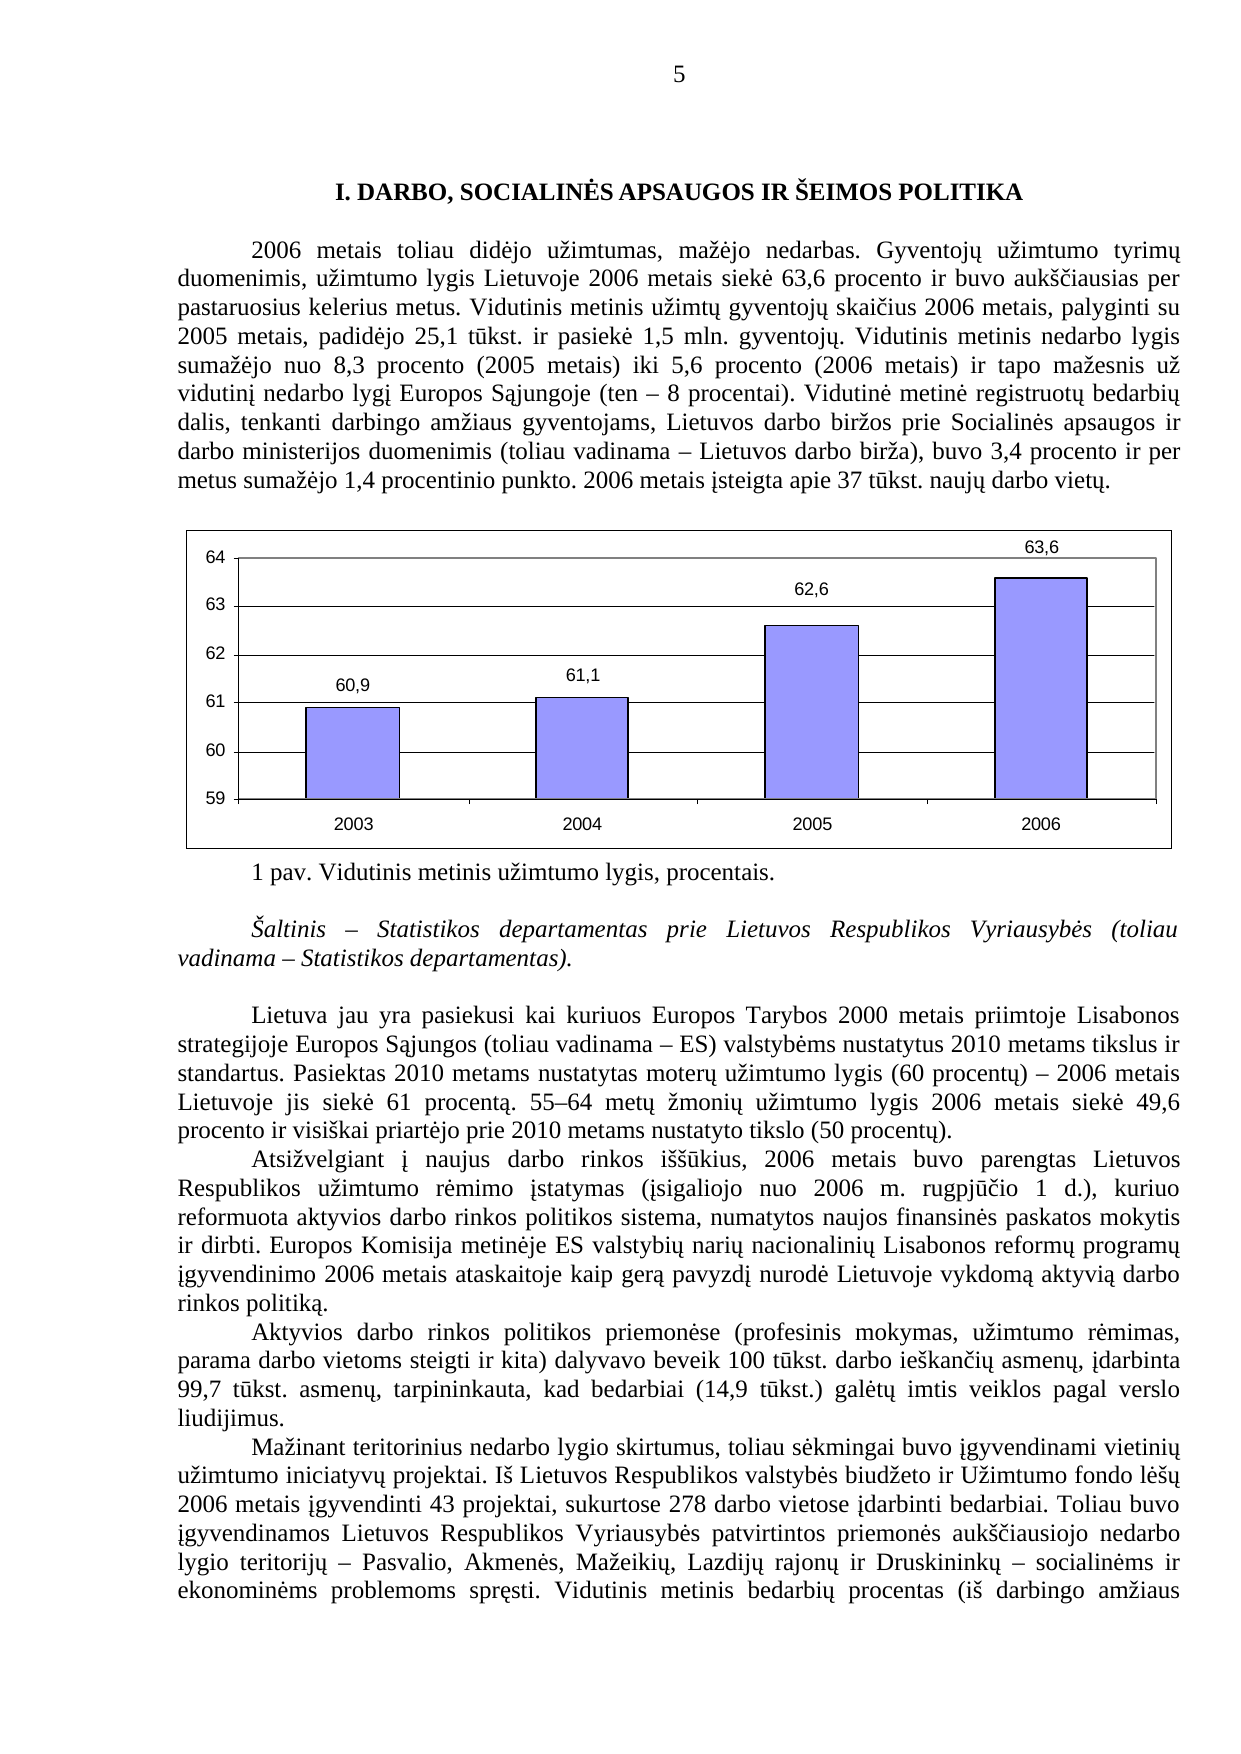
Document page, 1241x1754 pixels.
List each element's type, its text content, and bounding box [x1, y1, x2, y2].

text Mažinant teritorinius nedarbo lygio skirtumus, toliau sėkmingai buvo įgyvendinami vietinių užimtumo iniciatyvų projektai. Iš Lietuvos Respublikos valstybės biudžeto ir Užimtumo fondo lėšų 2006 metais įgyvendinti 43 projektai, sukurtose 278 darbo vietose įdarbinti bedarbiai. Toliau buvo įgyvendinamos Lietuvos Respublikos Vyriausybės patvirtintos priemonės aukščiausiojo nedarbo lygio teritorijų – Pasvalio, Akmenės, Mažeikių, Lazdijų rajonų ir Druskininkų – socialinėms ir ekonominėms problemoms spręsti. Vidutinis metinis bedarbių procentas (iš darbingo amžiaus [177, 1432, 1181, 1604]
text Atsižvelgiant į naujus darbo rinkos iššūkius, 2006 metais buvo parengtas Lietuvos Respublikos užimtumo rėmimo įstatymas (įsigaliojo nuo 2006 m. rugpjūčio 1 d.), kuriuo reformuota aktyvios darbo rinkos politikos sistema, numatytos naujos finansinės paskatos mokytis ir dirbti. Europos Komisija metinėje ES valstybių narių nacionalinių Lisabonos reformų programų įgyvendinimo 2006 metais ataskaitoje kaip gerą pavyzdį nurodė Lietuvoje vykdomą aktyvią darbo rinkos politiką. [177, 1144, 1181, 1317]
text Lietuva jau yra pasiekusi kai kuriuos Europos Tarybos 2000 metais priimtoje Lisabonos strategijoje Europos Sąjungos (toliau vadinama – ES) valstybėms nustatytus 2010 metams tikslus ir standartus. Pasiektas 2010 metams nustatytas moterų užimtumo lygis (60 procentų) – 2006 metais Lietuvoje jis siekė 61 procentą. 55–64 metų žmonių užimtumo lygis 2006 metais siekė 49,6 procento ir visiškai priartėjo prie 2010 metams nustatyto tikslo (50 procentų). [177, 1000, 1181, 1144]
text I. Darbo, socialinės apsaugos ir šeimos politika [177, 177, 1181, 206]
text Šaltinis – Statistikos departamentas prie Lietuvos Respublikos Vyriausybės (toliau vadinama – Statistikos departamentas). [177, 914, 1181, 972]
text 2006 metais toliau didėjo užimtumas, mažėjo nedarbas. Gyventojų užimtumo tyrimų duomenimis, užimtumo lygis Lietuvoje 2006 metais siekė 63,6 procento ir buvo aukščiausias per pastaruosius kelerius metus. Vidutinis metinis užimtų gyventojų skaičius 2006 metais, palyginti su 2005 metais, padidėjo 25,1 tūkst. ir pasiekė 1,5 mln. gyventojų. Vidutinis metinis nedarbo lygis sumažėjo nuo 8,3 procento (2005 metais) iki 5,6 procento (2006 metais) ir tapo mažesnis už vidutinį nedarbo lygį Europos Sąjungoje (ten – 8 procentai). Vidutinė metinė registruotų bedarbių dalis, tenkanti darbingo amžiaus gyventojams, Lietuvos darbo biržos prie Socialinės apsaugos ir darbo ministerijos duomenimis (toliau vadinama – Lietuvos darbo birža), buvo 3,4 procento ir per metus sumažėjo 1,4 procentinio punkto. 2006 metais įsteigta apie 37 tūkst. naujų darbo vietų. [177, 235, 1181, 493]
text Aktyvios darbo rinkos politikos priemonėse (profesinis mokymas, užimtumo rėmimas, parama darbo vietoms steigti ir kita) dalyvavo beveik 100 tūkst. darbo ieškančių asmenų, įdarbinta 99,7 tūkst. asmenų, tarpininkauta, kad bedarbiai (14,9 tūkst.) galėtų imtis veiklos pagal verslo liudijimus. [177, 1317, 1181, 1432]
text 1 pav. Vidutinis metinis užimtumo lygis, procentais. [177, 857, 1181, 885]
